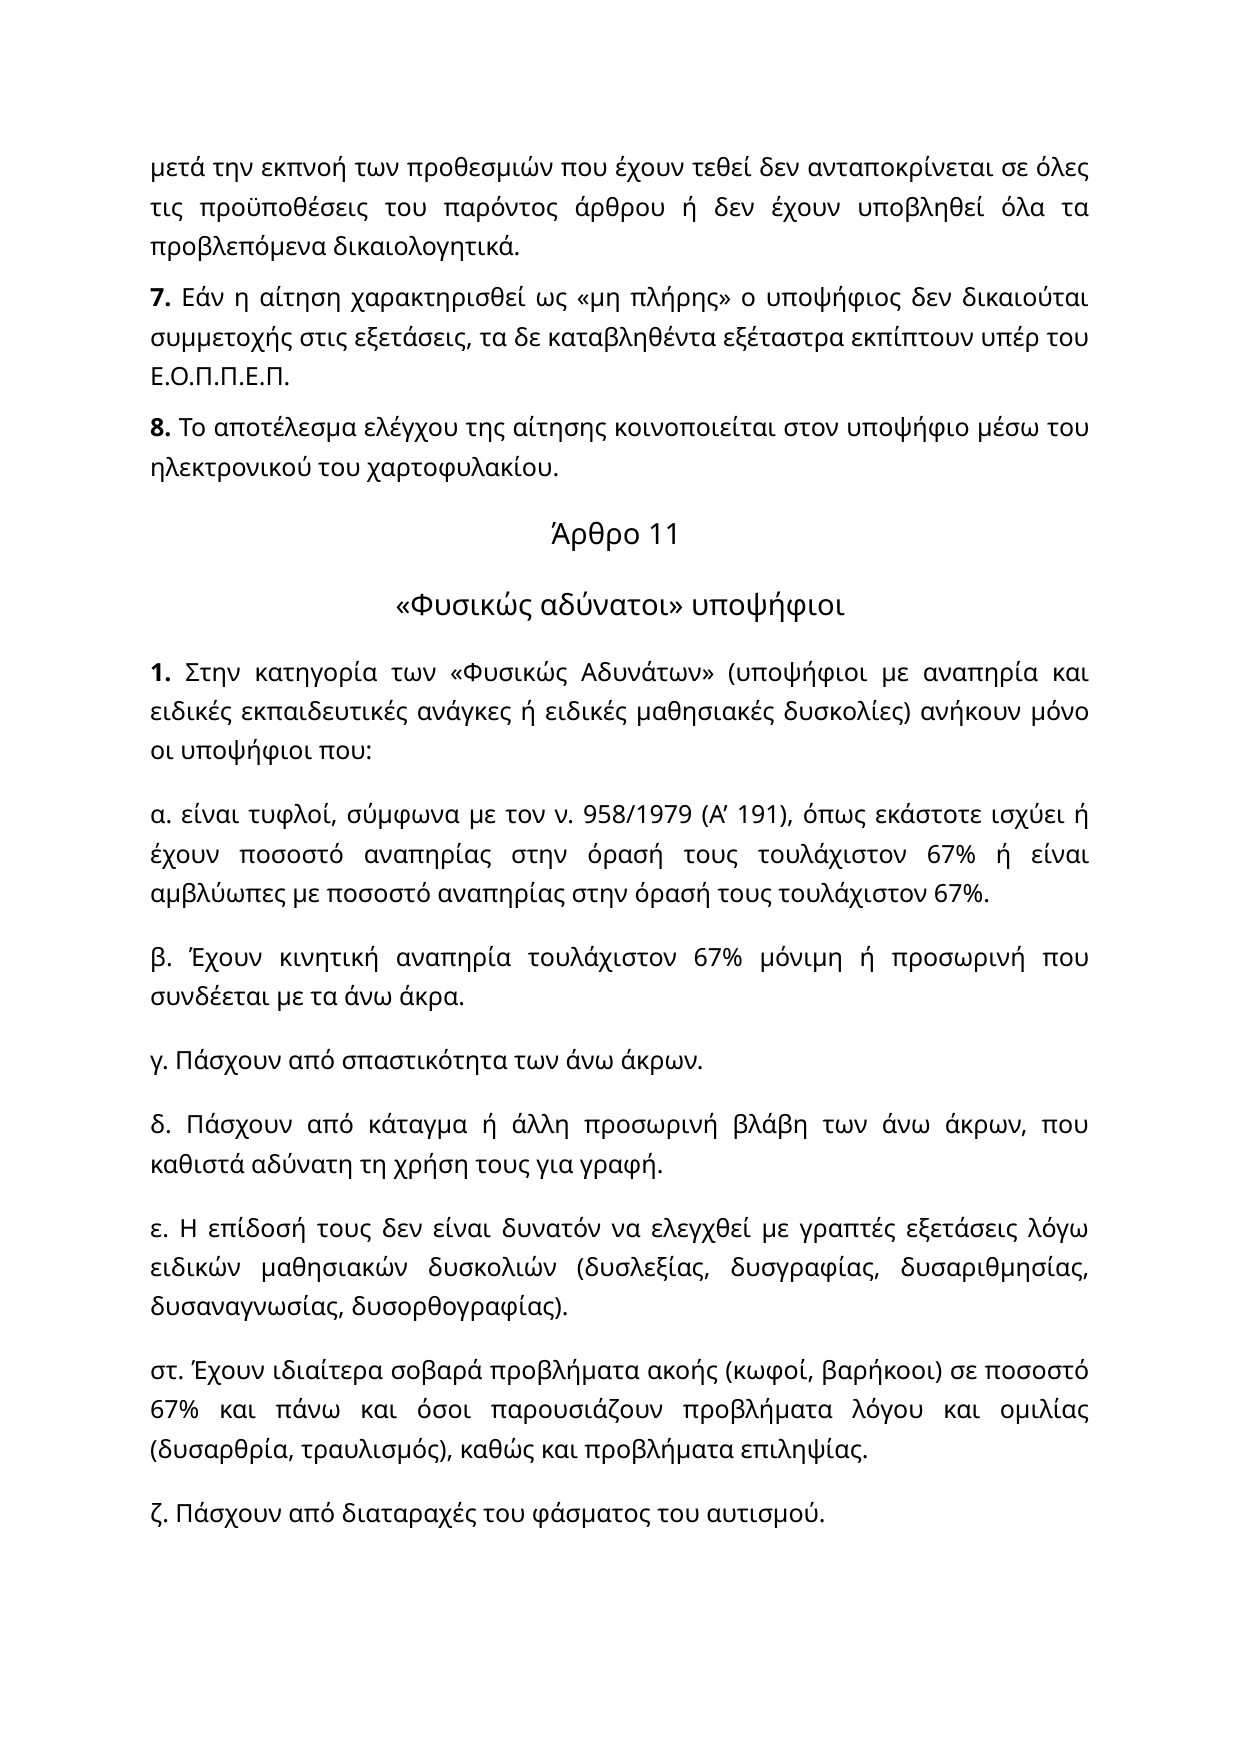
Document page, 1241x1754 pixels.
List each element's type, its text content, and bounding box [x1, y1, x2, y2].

text ζ. Πάσχουν από διαταραχές του φάσματος του αυτισμού. [150, 1495, 1090, 1529]
text στ. Έχουν ιδιαίτερα σοβαρά προβλήματα ακοής (κωφοί, βαρήκοοι) σε ποσοστό 67% και πάνω και όσοι παρουσιάζουν προβλήματα λόγου και ομιλίας (δυσαρθρία, τραυλισμός), καθώς και προβλήματα επιληψίας. [150, 1353, 1090, 1465]
text ε. Η επίδοσή τους δεν είναι δυνατόν να ελεγχθεί με γραπτές εξετάσεις λόγω ειδικών μαθησιακών δυσκολιών (δυσλεξίας, δυσγραφίας, δυσαριθμησίας, δυσαναγνωσίας, δυσορθογραφίας). [150, 1210, 1090, 1323]
text γ. Πάσχουν από σπαστικότητα των άνω άκρων. [150, 1043, 1090, 1077]
subtitle Άρθρο 11 [150, 513, 1090, 553]
text μετά την εκπνοή των προθεσμιών που έχουν τεθεί δεν ανταποκρίνεται σε όλες τις προϋποθέσεις του παρόντος άρθρου ή δεν έχουν υποβληθεί όλα τα προβλεπόμενα δικαιολογητικά. [150, 150, 1090, 262]
text 7. Εάν η αίτηση χαρακτηρισθεί ως «μη πλήρης» ο υποψήφιος δεν δικαιούται συμμετοχής στις εξετάσεις, τα δε καταβληθέντα εξέταστρα εκπίπτουν υπέρ του Ε.Ο.Π.Π.Ε.Π. [150, 280, 1090, 392]
text β. Έχουν κινητική αναπηρία τουλάχιστον 67% μόνιμη ή προσωρινή που συνδέεται με τα άνω άκρα. [150, 939, 1090, 1013]
text α. είναι τυφλοί, σύμφωνα με τον ν. 958/1979 (Α’ 191), όπως εκάστοτε ισχύει ή έχουν ποσοστό αναπηρίας στην όρασή τους τουλάχιστον 67% ή είναι αμβλύωπες με ποσοστό αναπηρίας στην όρασή τους τουλάχιστον 67%. [150, 797, 1090, 909]
text δ. Πάσχουν από κάταγμα ή άλλη προσωρινή βλάβη των άνω άκρων, που καθιστά αδύνατη τη χρήση τους για γραφή. [150, 1107, 1090, 1180]
subtitle «Φυσικώς αδύνατοι» υποψήφιοι [150, 584, 1090, 624]
text 1. Στην κατηγορία των «Φυσικώς Αδυνάτων» (υποψήφιοι με αναπηρία και ειδικές εκπαιδευτικές ανάγκες ή ειδικές μαθησιακές δυσκολίες) ανήκουν μόνο οι υποψήφιοι που: [150, 654, 1090, 767]
text 8. Το αποτέλεσμα ελέγχου της αίτησης κοινοποιείται στον υποψήφιο μέσω του ηλεκτρονικού του χαρτοφυλακίου. [150, 410, 1090, 483]
